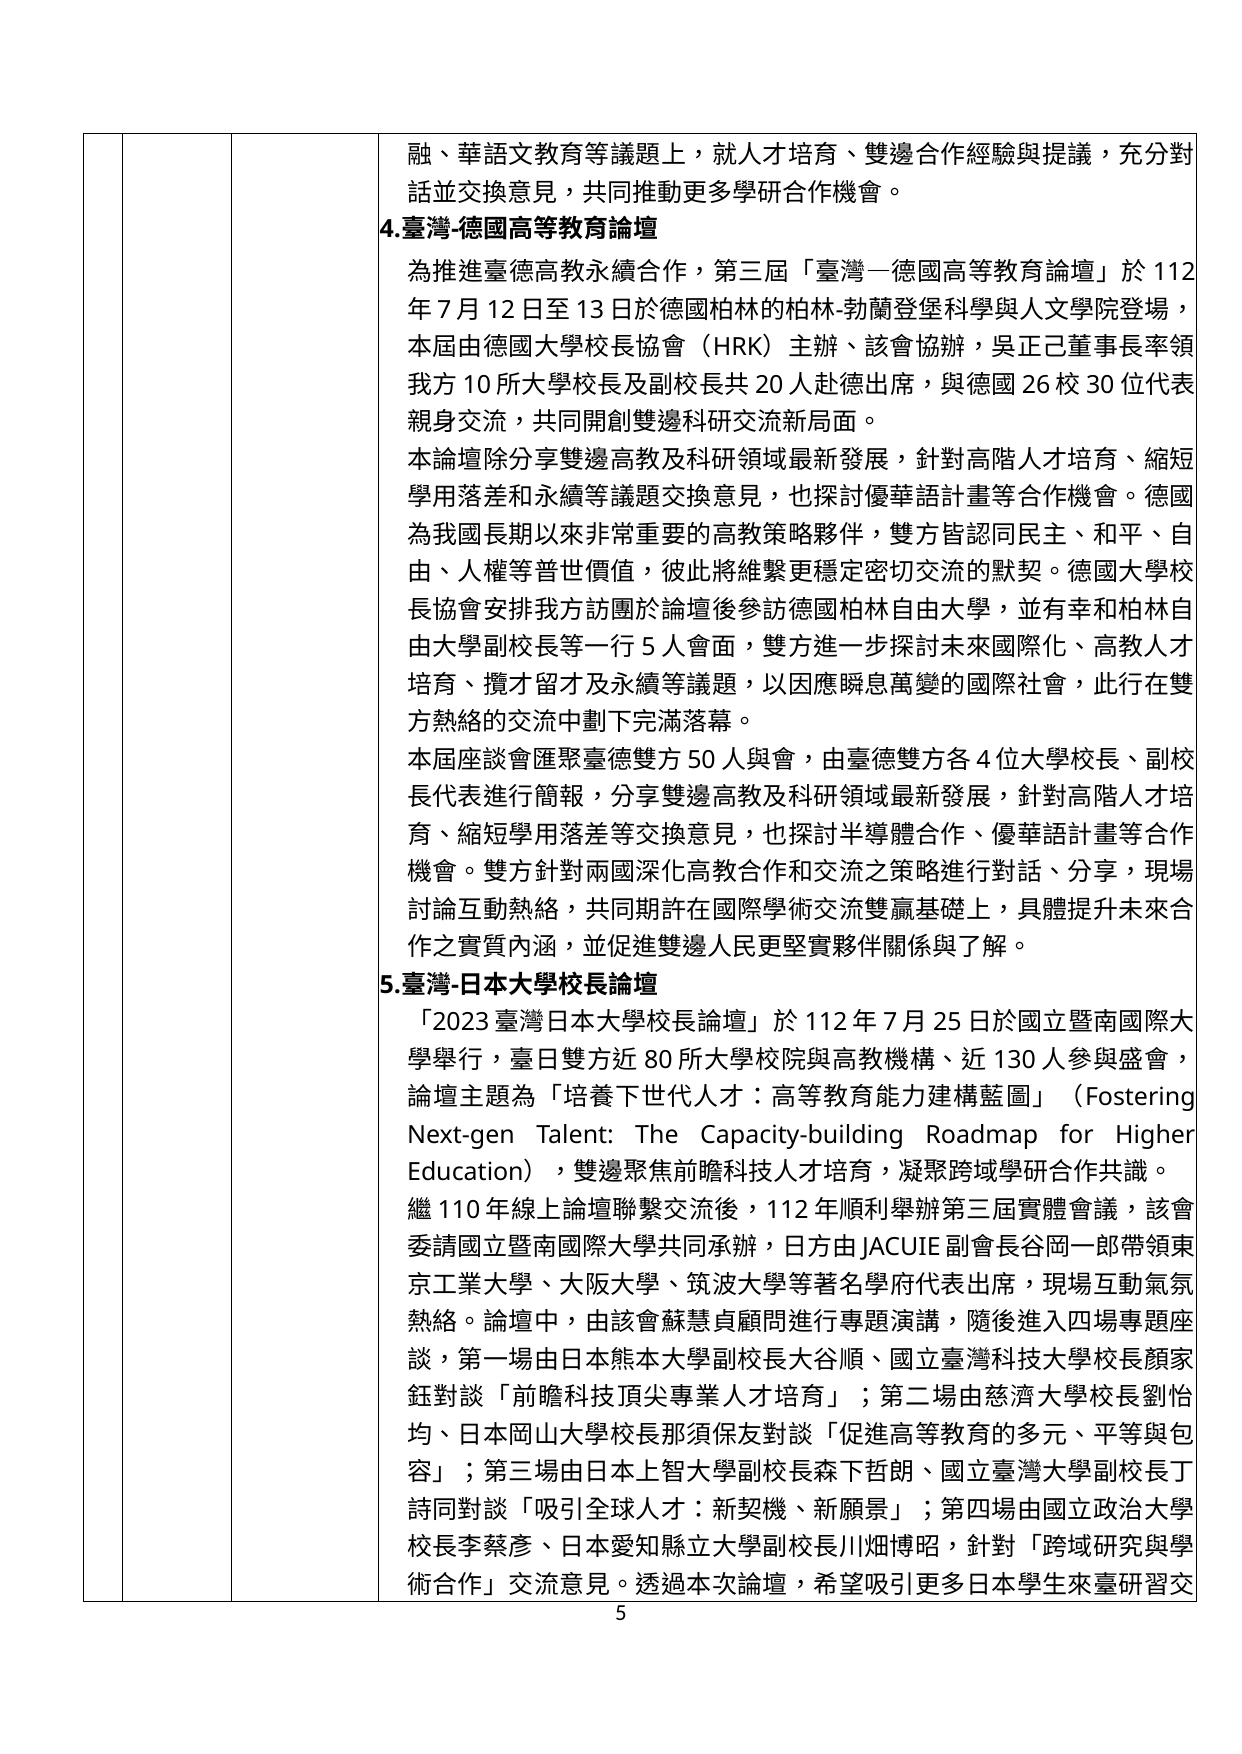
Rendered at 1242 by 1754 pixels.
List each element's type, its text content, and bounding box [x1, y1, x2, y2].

table_cell [232, 134, 378, 1601]
table_cell [123, 134, 231, 1601]
table_cell 一、留學臺灣(Study in Taiwan)整體宣傳： 1. 留學臺灣網站經營： 該會為形塑臺灣高等教育優質品牌形象、強化「留學臺灣（Study in Taiwan）」全球競爭力，戮力經營「留學臺灣資訊入口網」（www.studyintaiwan.org，簡稱SIT網站），搭配關鍵社群媒體經營曝光，系列英文文宣及多語影音短片串流，辦理留學臺灣相關實體與網路活動，持續增進我國高等教育國際聲量與品牌能見度。SIT網站現為國內最大境外學生入口網站，亦為國內大學校院統一國際招生宣傳平臺。除提供各類來臺就學相關資訊，如臺灣概況、校院科系、獎學金類別、入學管道、簽證居留、住宿保險等，並結合境外生在臺活動訊息、專訪影片、學習及留臺工作經驗分享等豐富內容，發揮網路擴散效應，宣揚留學臺灣高教優勢特色。 根據Google Analytics分析統計，112年SIT網站超過141萬瀏覽數，年進站人數達33萬。各頁面瀏覽數以首頁(136,266)為最多進站瀏覽，其次搜尋學程(96,174)、獎學金(58,193)、華語學習(27,973)、如何申請(22,666)。境外來源國以印度(52,913)為最多，其次為美國(36,980)、印尼(36,501)、菲律賓(20,386)、泰國(15,883)。 2.留學臺灣社群行銷： 該會以社群行銷作為留學臺灣品牌策略經營的主要溝通渠道，目前主要經營四大社群平臺為YouTube、Instagram、Facebook及Twitter。搭配波段式的社群行銷推廣，以學生口碑影音、高教主題文章、文化節慶素材等多元內容，以期打造留學首選在臺灣的國際形象。112年Study in Taiwan整體社群貼文數達500篇以上，總貼文曝光數達712萬以上，總貼文互動數突破160萬。 放眼未來，該會將持續深耕「留學臺灣」品牌經營，為提升貼文的自然觸及率與互動數，持續策劃多元之社群行銷素材內容，並搭配分眾廣告的投放，期能深化留學臺灣品牌影響力，讓「留學臺灣」成為全球青年學子國際教育移動的最佳選擇。 3.臺灣高教整體行銷影音素材製作及宣傳： 我國高等教育積極邁向國際，全面啟動各項攬才、育才及留才計畫，藉由流暢切實影音企製，搭配清晰明確廣告意象及視覺張力，精準鎖定年輕閱聽世代觀影習性，穩固「Study in Taiwan」全球高教品牌知名度，並傳遞我國高教發展理念與正面影響。 境外生留臺圖文徵選活動：為產製具吸引力留學臺灣宣傳素材，該會舉辦境外生留學臺灣心得徵文活動，邀請境外生以圖文方式分享留臺心得。獲選作品將刊登於留學臺灣網站及關鍵社群媒體，期透過靜態文章之推波宣傳，堅定國際學生來臺留學之信念。為產製留學臺灣具吸引力之宣傳素材，辦理境外生留學臺灣圖文徵選活動，邀請境外生投稿分享在臺灣留學心得，112年度IG徵文精選後共有90篇投稿，經審查選出3篇佳作。 臺灣高等教育整體影音宣傳：考量影音素材是目前最直效的國際數位行銷溝通方式，為持續推廣臺灣高教在國際上能見度，藉由推陳出新的企劃設計，結合境外生最感興趣的主題包裝，搭配專業廣告行銷及拍攝團隊合作模式，期望為臺灣高教塑造國際品牌力，讓「留學臺灣」成為海外青年學子的唯一選擇。 國際年會參展影音宣傳：為向國際行銷來臺留學及學華語文之教學優勢，積極參加各大國際年會及學術交流，會後企製成果影音展現海外參展執行成果，並加深品牌宣傳，影片總觀看已達15萬人次。 二、海外高教宣傳(國際教育者年會) 亞太教育者年會： 「2023年亞太教育者年會」於112年3月13日至17日於泰國曼谷登場，為疫情以來首度恢復實體會議，臺灣由教育部國際及兩岸教育司李彥儀司長率團，該會統籌，以深耕多年的「Study in Taiwan」高教品牌盛大亮相，展現臺灣的國際學研合作實力，迎接疫後復甦的國際學生交流動能。共有32所大學校院及中研院、總計70位代表聯合參展，透過展攤及講座發表，向與會近60國、二千多名代表，傳達臺灣堅韌的國際合作量能及優質的學研交流環境，由高等教育國際合作基金會搭建各校跨國交流的合作平臺，提升我國高教的國際能見度。 112年臺灣館的視覺亮點為鮮明優美的山稜地貌，帶出天燈、臺灣黑熊、梅花鹿等特有生物及文化意象，呈現臺灣高教豐沛多元且自由的環境優勢。3月14日下午更於臺灣館舉辦Happy Hour活動，以輕食飲品吸引與會代表親洽了解，人潮絡繹不絕，與我國各校代表互動熱絡，增進多邊交流機會。 112年參展陣容包括9所技職校院，凸顯臺灣技職教育接軌產業實務的辦學硬實力。政府也持續以「優秀外國青年來臺蹲點計畫」、「新南向培英專案」、「臺灣獎學金」等措施，獎補助更多優秀的亞太學生來臺研修、就讀，同時藉由教育展的舉辦，強化留學臺灣的品牌形象，吸引更多優秀人才走入臺灣。 美洲教育者年會： 「2023年美洲教育者年會」於112年5月30日至6月2日於美國華盛頓哥倫比亞特區登場，我國由教育部劉孟奇政務次長率團，該會統籌，駐美代表蕭美琴大使、美國國務院教育與文化事務局副助理國務卿Ethan Rosenzweig及美國在臺協會主席羅森伯格、波蘭教育科學部政務次長雷姆科夫斯基、教育部國際及兩岸教育司李彥儀司長、該會蘇慧貞顧問等嘉賓於開展首日共同為臺灣館「Study in Taiwan」開幕式剪綵，展現更緊密的臺美教育合作新氣象。 112年我國共計24校近60位代表聯合參展，呼應第75屆年會「Inspiring an Inclusive Future」主題，臺灣館以綠色系搭配山林背景，帶出天燈、臺灣梅花鹿、黑熊等特色文化及自然特有種生物，傳達我國高教多元與包容的品牌意象。 參展期間，該會並舉辦「臺灣之夜交流餐會」，美國國務院東亞暨太平洋事務局首席副助卿梅健華親自到場，與教育部訪團、駐美教育組同仁、我方24校及其40所美國姐妹校等近200人同場交流，雙方代表藉此聯繫情誼，拓展更多國際合作，為臺美教育交流持續扎根。 歐洲教育者年會 「2023年歐洲教育者年會」於112年9月26日至29日於荷蘭鹿特丹登場，由該會統籌，吳正己董事長親率23所大學校院逾50人參展，並於年會線上平臺經營虛擬攤位，整合線上線下互動資源，持續深化國際高教交流。歐洲教育者年會邁入第33屆，為歐洲規模最大、最具代表的國際教育交流盛會，112年主題為「Connecting currents」，吸引逾90國、約6,000多位學校及學術機構代表出席。該會為搭建校際合作的溝通平臺，透過實體及虛擬展攤、講座發表、特色活動，介紹臺灣優質多元的高教環境與友善包容的生活文化，為參展學校多方拓展國際鏈結，以期吸引更多優秀的歐洲學生來臺研修、學習華語，提升我國高等教育的國際影響力。 近年雖受疫情影響，該會仍積極與教育部協作共同向外推展留學臺灣的優勢，不僅親赴荷蘭、西班牙等國參展歐洲教育者年會，推動與德國、波蘭等國的高教論壇，亦與法國、立陶宛等國合作線上高教會議；同時，政府透過與歐盟合作的「教育部歐盟獎學金」、「新伊拉斯莫斯計畫」、「臺歐連結獎學金」等計畫，致力維繫學術優質交流。年會期間，品牌意象鮮明的臺灣館吸引許多外賓代表親洽合作，9月28日晚間更於梅恩波特設計酒店舉辦臺灣之夜交流餐會，駐荷蘭臺北代表處陳欣新代表也為本次活動致歡迎詞。臺灣之夜為參展各校與數十位歐盟高教夥伴搭建氣氛熱絡的互動場域，體現臺灣好客的人情味，強化我方與各國盟校的合作默契及夥伴關係。 三、雙邊高教交流： 1.臺灣-美國國際事務主管暨資深人員交流會 疫情解封，睽違三年，本場交流會終於112年3月6日再次登場，由該會及學術交流基金會（Fulbright Taiwan）共同主辦，邀請我國30所大學與美國25所大學等近60位代表出席，於淡江大學臺北校區進行會談，深化雙邊夥伴關係，開拓合作新契機。 會中亦邀請2位傅爾布萊特獎學金獲獎學生分享留學臺灣心得。來自美國休士頓、就讀約翰霍普金斯大學醫學院Alexandra Lombardo，目前為國立臺灣大學全球衛生學位學程碩士生，近日榮獲臺大公衛學院碩士生學業表現優良獎。另一位Juliet Paulson正就讀國立政治大學亞太研究英語碩士學位學程，原於美國明尼蘇達大學雙城分校主修人類學、歷史、亞洲與中東研究，亦為美國國務院關鍵語言強化獎助金（CLEA）獲獎者。兩位學生現身分享留學臺灣心得，和與會者面對面互動，場面十分熱絡。 最後分組交流會將氣氛帶到最高點，雙方學校代表無不把握互動時間交換意見，加深對彼此教育體系及辦學特色認識，以建立有效、緊密的互動網絡，促成後續雙邊師生互訪交流，共同推動臺美高教國際學術合作發展。 2.臺灣-加拿大BCCIE線上交流會 鑒於111年3月15日與加拿大卑詩省國際教育協會(British Columbia Council for International Education, BCCIE)順利續約，雙方為持續深化臺加國際高等教育夥伴關係及合作，加拿大卑詩省國際教育協會與財團法人高等教育國際合作基金會於112年2月24日共同籌辦「臺灣─加拿大卑詩省高等教育線上媒合會」，本次活動匯聚雙方12所大學校院一同參與。會議以線上方式舉行並歷時兩小時，旨在促進臺灣與加拿大卑詩省大學校院間之師生交換、雙聯學位、共同研究等領域合作與交流，並建立長期實質教育及研究合作夥伴關係，本次亮點為雙邊一對一高等教育國際交流媒合，雙方依共同興趣、各校專長及特色領域視訊洽談合作細節。 加拿大為長期且友我的教育合作夥伴，共同追求全球永續發展目標，致力推動學教研各項合作互動，透過本次一對一線上媒合會奠定新的交流模式，使雙邊的討論與對話持續發酵，開創更多未來合作的新契機。此次活動拓展臺灣與加拿大卑詩省學術機構瞭解，促進雙邊重點領域之交流、提升雙方師生在學術領域合作機會，凝聚未來合作之共識。此外，臺方學校特別強調本次一對一線上交流會議，促使雙方聚焦，增加臺加高教機構間深化夥伴關係。 3.臺灣-美國教育座談會 為深化臺美教育倡議效益，該會於美國教育者年會展期中，於華盛頓君悅飯店舉辦「臺美教育座談會」，繼去年臺美高層教育對話後，第二度於美國舉辦實體論壇，教育部劉孟奇政務次長、該會蘇慧貞顧問、美國在臺協會（AIT）、美國國務院東亞暨太平洋事務局副助理國務卿道森、駐美教育組及雙方大學代表共計80人，在半導體及STEM、國際金融、華語文教育等議題上，就人才培育、雙邊合作經驗與提議，充分對話並交換意見，共同推動更多學研合作機會。 4.臺灣-德國高等教育論壇 為推進臺德高教永續合作，第三屆「臺灣—德國高等教育論壇」於112年7月12日至13日於德國柏林的柏林-勃蘭登堡科學與人文學院登場，本屆由德國大學校長協會（HRK）主辦、該會協辦，吳正己董事長率領我方10所大學校長及副校長共20人赴德出席，與德國26校30位代表親身交流，共同開創雙邊科研交流新局面。 本論壇除分享雙邊高教及科研領域最新發展，針對高階人才培育、縮短學用落差和永續等議題交換意見，也探討優華語計畫等合作機會。德國為我國長期以來非常重要的高教策略夥伴，雙方皆認同民主、和平、自由、人權等普世價值，彼此將維繫更穩定密切交流的默契。德國大學校長協會安排我方訪團於論壇後參訪德國柏林自由大學，並有幸和柏林自由大學副校長等一行5人會面，雙方進一步探討未來國際化、高教人才培育、攬才留才及永續等議題，以因應瞬息萬變的國際社會，此行在雙方熱絡的交流中劃下完滿落幕。 本屆座談會匯聚臺德雙方50人與會，由臺德雙方各4位大學校長、副校長代表進行簡報，分享雙邊高教及科研領域最新發展，針對高階人才培育、縮短學用落差等交換意見，也探討半導體合作、優華語計畫等合作機會。雙方針對兩國深化高教合作和交流之策略進行對話、分享，現場討論互動熱絡，共同期許在國際學術交流雙贏基礎上，具體提升未來合作之實質內涵，並促進雙邊人民更堅實夥伴關係與了解。 5.臺灣-日本大學校長論壇 「2023臺灣日本大學校長論壇」於112年7月25日於國立暨南國際大學舉行，臺日雙方近80所大學校院與高教機構、近130人參與盛會，論壇主題為「培養下世代人才：高等教育能力建構藍圖」（Fostering Next-gen Talent: The Capacity-building Roadmap for Higher Education），雙邊聚焦前瞻科技人才培育，凝聚跨域學研合作共識。 繼110年線上論壇聯繫交流後，112年順利舉辦第三屆實體會議，該會委請國立暨南國際大學共同承辦，日方由JACUIE副會長谷岡一郎帶領東京工業大學、大阪大學、筑波大學等著名學府代表出席，現場互動氣氛熱絡。論壇中，由該會蘇慧貞顧問進行專題演講，隨後進入四場專題座談，第一場由日本熊本大學副校長大谷順、國立臺灣科技大學校長顏家鈺對談「前瞻科技頂尖專業人才培育」；第二場由慈濟大學校長劉怡均、日本岡山大學校長那須保友對談「促進高等教育的多元、平等與包容」；第三場由日本上智大學副校長森下哲朗、國立臺灣大學副校長丁詩同對談「吸引全球人才：新契機、新願景」；第四場由國立政治大學校長李蔡彥、日本愛知縣立大學副校長川畑博昭，針對「跨域研究與學術合作」交流意見。透過本次論壇，希望吸引更多日本學生來臺研習交流，也為雙方尋求更多合作機遇。 四、 國際事務交流研習: 1.大學校院國際事務人員知能研習講座 迎接國際交流復甦，該會於112年4月14日於淡江大學臺北校園舉辦「2023大學校院國際事務人員知能研習講座─跨文化的交界：談跨國合作與會議溝通」，匯集全國44所大學校院64位國際事務人員共襄盛舉，期望厚實相關專業素養，未來促進更多國際合作成果。 本講座上午場首先由英國文化協會Ralph Rogers處長帶來專題演講，深入剖析國際化策略在高等教育中扮演的角色，以及有效深化跨國合作關係之應知事項；場次二特邀外交部戴輝源公使回部辦事擔任主講人，主講亞洲國家對外關係，並以新加坡為例，深入探討該國國情、文化特性與外交方針；下午場則邀請國立臺灣師範大學翻譯研究所陳子瑋副教授，透過專題演講及實務案例分享，解析國際會議專業英語技巧、語言使用敏銳度，以及跨文化溝通的價值與原則。陳副教授深入淺出的演講深獲好評，會後迴響熱烈。期待透過講座的辦理，深化各校同仁對跨文化溝通與國際事務英語的專業知能，並有機會與不同學校的同仁相互認識、交流經驗，共同為推動臺灣高教的國際合作努力。 2.全國大學校院國際事務人員交流工作坊 「2023全國大學校院國際事務人員交流工作坊」於112年11月24日於國立政治大學公企中心登場，吸引53所大學校院上百位國際事務人員參與，透過各校代表的實務經驗分享，形成相互支援的交流網絡，激發國際事務工作更多創新可能。 112年工作坊以「大學國際化暨人才育留創新策略」為主題，邀請國立臺灣師範大學印永翔副校長從全球經營角度出發，探討大學國際化之需求、機會與定位。同時也邀請各校資深業務主管、同仁分享國際人才育留布局的永續策略。 亦應邀致詞及專題演講的教育部國際及兩岸教育司李彥儀司長於致詞時表示，教育部為因應國內少子化趨勢，推動「重點產業領域擴大招收僑生港澳學生及外國學生實施計畫」，並於112年9月宣布推動「促進國際生來臺暨留臺實施計畫」，規劃5年投入新臺幣52億元，於歐美及新南向國家設置10個海外基地，簡化及鬆綁居留相關措施，期望達到吸引優秀國際學生來臺就學與留臺就業的計畫目標。 另李司長在「高等教育國際化挑戰及因應策略」議題中提及，為強化我國大學國際化之核心行政支持系統，教育部第二期高教深耕計畫將國際化行政支持列入專章，以提升大學推動國際事務之能量。除此之外，教育部也通盤檢視「僑外生留臺工作評點制」、鼓勵學校設立國際專修部，設立學位先修制度、推動「產學攜手合作僑生專班生源擴增計畫」及推動「華語教育2025」計畫等專案，跨部會聯手擴大招收及留用境外生；另透過參加國際教育者年會及舉辦雙邊高等教育會議與論壇等平臺，持續宣導赴臺留遊學及學華語到臺灣。 下午則進行World café圓桌交流實務討論，以「簽約後的實質挑戰與解方」、「國際師生支援輔導與策略」、「境外生留臺就業案例討論」為論題，與會人員特別關注簽約後可能遭遇的矛盾、衝突與因應之道，如何落實後續的實質交流、提升系所教師參與國際學術交流的意願，並藉機學習各校國際師生支援的輔導機制與具體作法，更進一步關照輔導境外生留臺就業的諮詢服務、工作證申請流程及實際案例等，熱烈交流下獲得滿滿收穫，期盼未來各校推動國際化業務時更能得心應手。 3.全國大學校院國際事務主管交流會議 由該會舉辦之「2023全國大學校院國際事務主管交流會議」於112年12月6日於臺北寒舍艾美酒店琥珀廳登場，雲集國內51所大學校院國際事務主管人員共130人，共同關注如何精進臺灣高等教育國際化。 本次會議特別邀請學術交流基金會那原道執行長以進行專題演講，分享其如何看待臺灣高教國際化的挑戰與機會，幫助各校在國際上站得更穩、走得更遠。 教育部劉孟奇政務次長於致詞時表示，為因應少子化的趨勢及隨著新冠肺炎疫情趨緩，國際交流與境外生跨國移動已經逐步恢復，產業界建議擴大吸引優秀國際生來臺就讀以及留用臺灣培育的國際生，我國也於111年10月13日起鬆綁各項邊境管制及入境檢疫措施。教育部為延攬國際優秀人才留臺就學就業，增列「僑外生留臺工作評點制」，鼓勵學校設立國際專修部、開設我國產業發展所需領域課程，並於112年9月宣布推動「促進國際生來臺暨留臺實施計畫」，規劃5年投入新臺幣52億元，於歐美及新南向國家設置10個海外基地，簡化及鬆綁居留相關措施，期望達到吸引優秀國際學生來臺就學與留臺就業的計畫目標。此外，為提升大學推動國際事務之能量，教育部把國際化行政支持系統列入教育部第二期高教深耕計畫專章，強化我國大學國際化之核心行政支持系統。 專題座談則以「大學國際化」為題，由國立臺灣師範大學印永翔副校長主持，邀請國立中山大學國際事務處周明奇國際長、國立政治大學國際合作事務處湯京平國合長、國立清華大學全球事務處王翔郁副全球長、銘傳大學國際教育交流處劉廣華處長共同與談，聚焦國際招生及留才、英語學位學程及全英語授課、大學國際品牌經營等關鍵議題。 下午場次則由語言訓練測驗中心（LTTC）教學訓練處林君文處長主講「培力英檢」於協助各校推進雙語計畫的角色，並由亞太大學交流會（UMAP）唐維敏執行長分享UMAP國際教育平臺的影響力。 接續登場的World café，由高教基金會楊韻華執行長主持，分別以「全英語授課」、「境外生華語學習」、「境外畢業生留臺工作」為論題，各校國際長與高教基金會、學術交流基金會等代表同桌熱烈交流，活動充實豐富，與會人員無不滿載而歸。 [379, 134, 1196, 1601]
table_cell [84, 134, 122, 1601]
